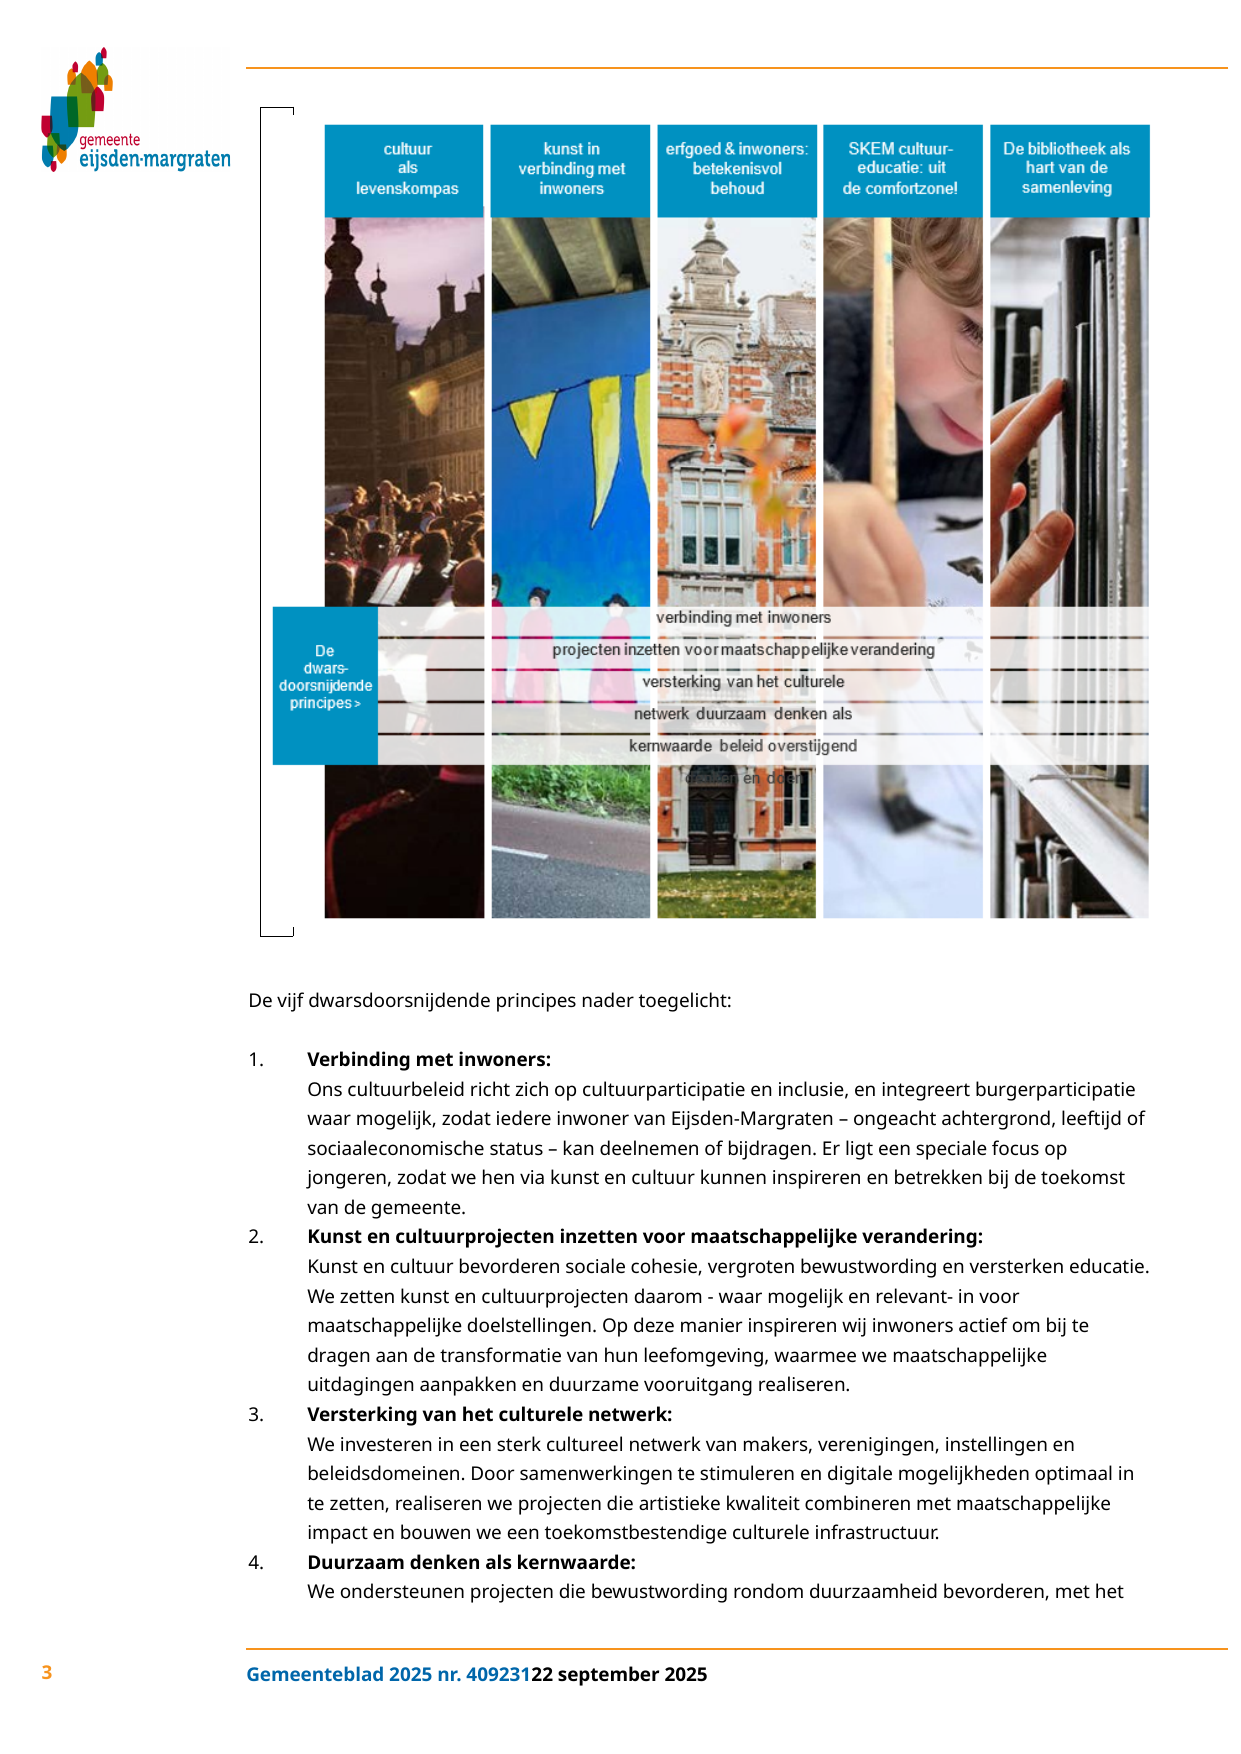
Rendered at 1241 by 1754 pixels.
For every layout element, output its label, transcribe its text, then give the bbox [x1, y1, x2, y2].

list We investeren in een sterk cultureel netwerk van makers, verenigingen, instellingen en beleidsdomeinen. Door samenwerkingen te stimuleren en digitale mogelijkheden optimaal in te zetten, realiseren we projecten die artistieke kwaliteit combineren met maatschappelijke impact en bouwen we een toekomstbestendige culturele infrastructuur. [248, 1431, 1152, 1545]
list Verbinding met inwoners: [248, 1046, 1152, 1072]
list Ons cultuurbeleid richt zich op cultuurparticipatie en inclusie, en integreert burgerparticipatie waar mogelijk, zodat iedere inwoner van Eijsden-Margraten – ongeacht achtergrond, leeftijd of sociaaleconomische status – kan deelnemen of bijdragen. Er ligt een speciale focus op jongeren, zodat we hen via kunst en cultuur kunnen inspireren en betrekken bij de toekomst van de gemeente. [248, 1076, 1152, 1220]
picture [41, 47, 231, 172]
picture [268, 115, 1155, 927]
list We ondersteunen projecten die bewustwording rondom duurzaamheid bevorderen, met het [248, 1579, 1152, 1604]
list Duurzaam denken als kernwaarde: [248, 1549, 1152, 1575]
list Versterking van het culturele netwerk: [248, 1401, 1152, 1427]
list Kunst en cultuurprojecten inzetten voor maatschappelijke verandering: [248, 1224, 1152, 1249]
text De vijf dwarsdoorsnijdende principes nader toegelicht: [248, 987, 1152, 1013]
list Kunst en cultuur bevorderen sociale cohesie, vergroten bewustwording en versterken educatie. We zetten kunst en cultuurprojecten daarom - waar mogelijk en relevant- in voor maatschappelijke doelstellingen. Op deze manier inspireren wij inwoners actief om bij te dragen aan de transformatie van hun leefomgeving, waarmee we maatschappelijke uitdagingen aanpakken en duurzame vooruitgang realiseren. [248, 1253, 1152, 1397]
